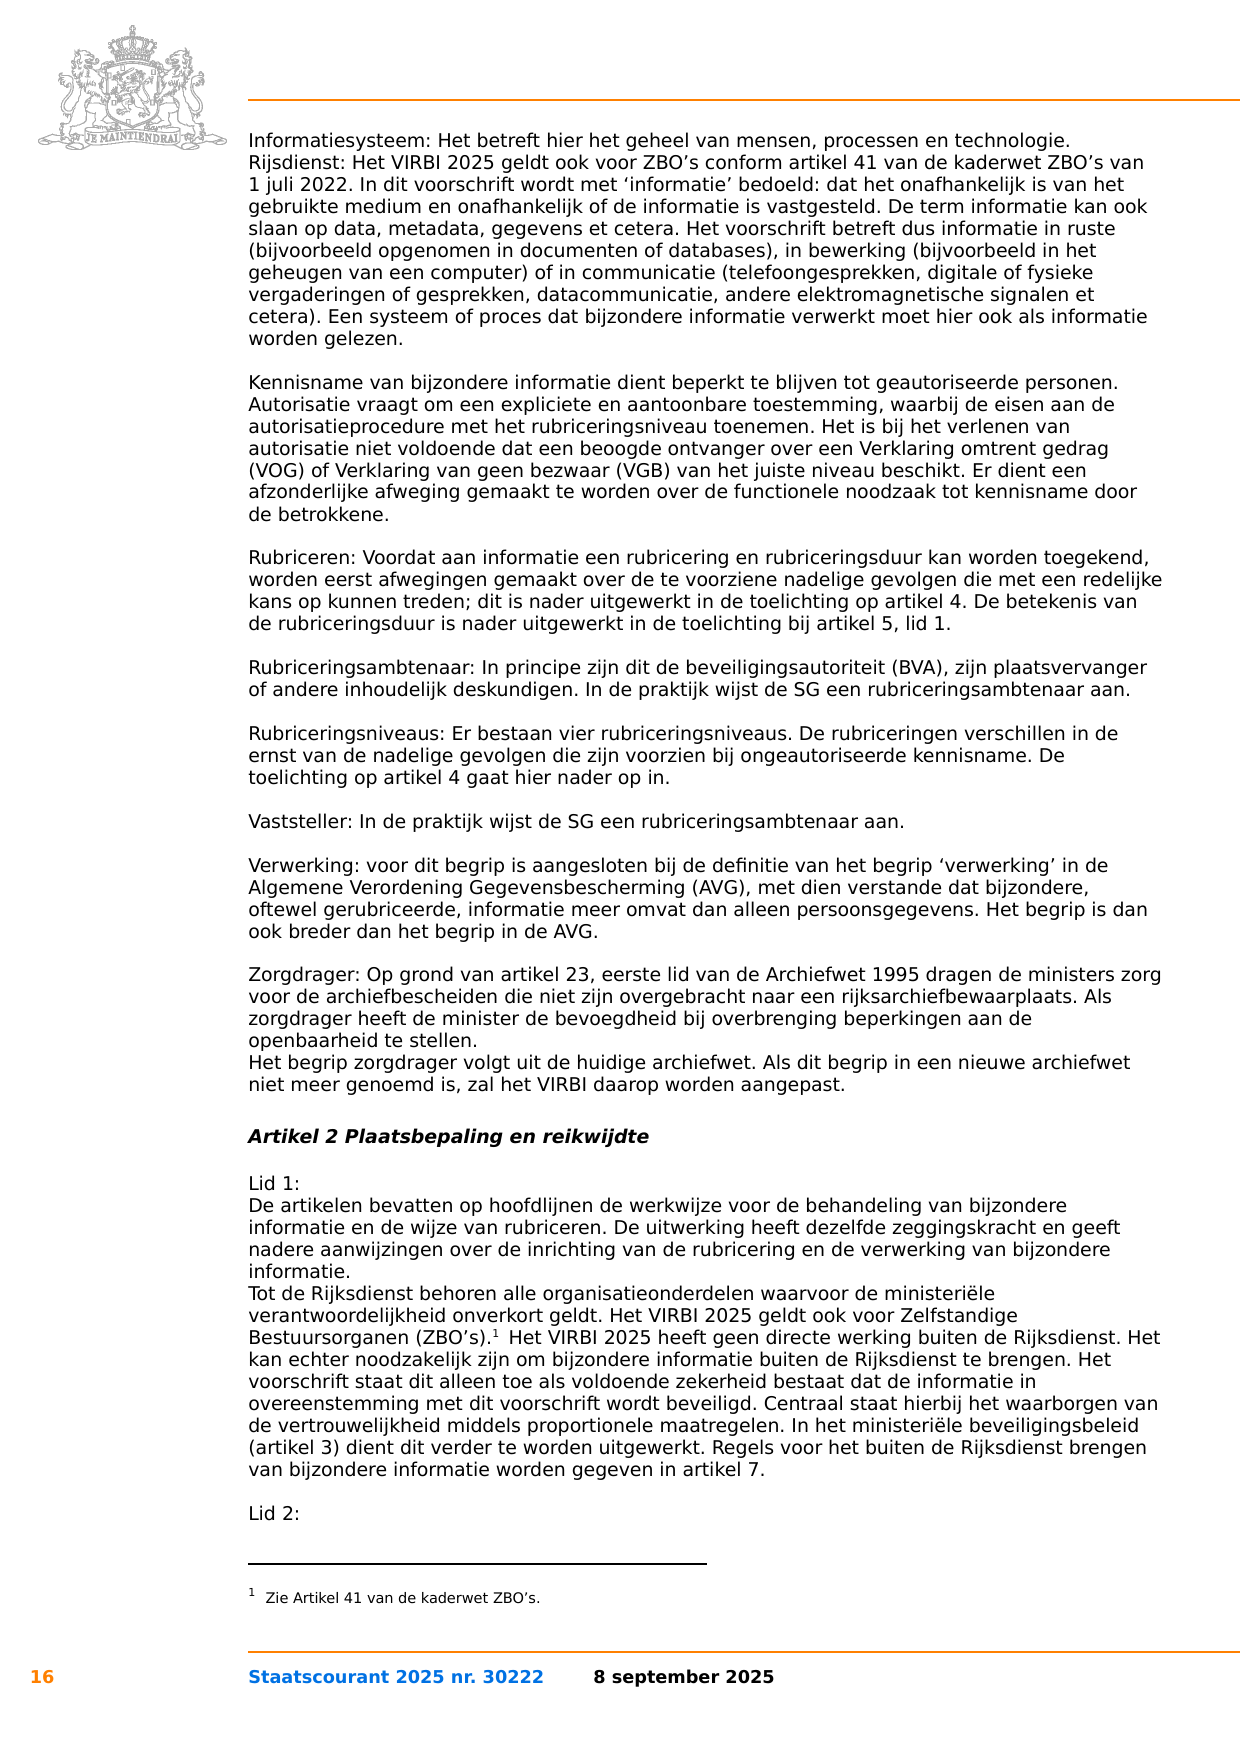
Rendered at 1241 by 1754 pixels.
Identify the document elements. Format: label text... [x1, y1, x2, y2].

text Kennisname van bijzondere informatie dient beperkt te blijven tot geautoriseerde personen. Autorisatie vraagt om een expliciete en aantoonbare toestemming, waarbij de eisen aan de autorisatieprocedure met het rubriceringsniveau toenemen. Het is bij het verlenen van autorisatie niet voldoende dat een beoogde ontvanger over een Verklaring omtrent gedrag (VOG) of Verklaring van geen bezwaar (VGB) van het juiste niveau beschikt. Er dient een afzonderlijke afweging gemaakt te worden over de functionele noodzaak tot kennisname door de betrokkene. [248, 372, 1163, 525]
text Rubriceringsambtenaar: In principe zijn dit de beveiligingsautoriteit (BVA), zijn plaatsvervanger of andere inhoudelijk deskundigen. In de praktijk wijst de SG een rubriceringsambtenaar aan. [248, 657, 1163, 701]
text Lid 2: [248, 1503, 1163, 1525]
text Informatiesysteem: Het betreft hier het geheel van mensen, processen en technologie. Rijsdienst: Het VIRBI 2025 geldt ook voor ZBO’s conform artikel 41 van de kaderwet ZBO’s van 1 juli 2022. In dit voorschrift wordt met ‘informatie’ bedoeld: dat het onafhankelijk is van het gebruikte medium en onafhankelijk of de informatie is vastgesteld. De term informatie kan ook slaan op data, metadata, gegevens et cetera. Het voorschrift betreft dus informatie in ruste (bijvoorbeeld opgenomen in documenten of databases), in bewerking (bijvoorbeeld in het geheugen van een computer) of in communicatie (telefoongesprekken, digitale of fysieke vergaderingen of gesprekken, datacommunicatie, andere elektromagnetische signalen et cetera). Een systeem of proces dat bijzondere informatie verwerkt moet hier ook als informatie worden gelezen. [248, 130, 1163, 350]
text Zorgdrager: Op grond van artikel 23, eerste lid van de Archiefwet 1995 dragen de ministers zorg voor de archiefbescheiden die niet zijn overgebracht naar een rijksarchiefbewaarplaats. Als zorgdrager heeft de minister de bevoegdheid bij overbrenging beperkingen aan de openbaarheid te stellen. [248, 964, 1163, 1052]
text Rubriceren: Voordat aan informatie een rubricering en rubriceringsduur kan worden toegekend, worden eerst afwegingen gemaakt over de te voorziene nadelige gevolgen die met een redelijke kans op kunnen treden; dit is nader uitgewerkt in de toelichting op artikel 4. De betekenis van de rubriceringsduur is nader uitgewerkt in de toelichting bij artikel 5, lid 1. [248, 547, 1163, 635]
text Lid 1: [248, 1173, 1163, 1195]
text Zie Artikel 41 van de kaderwet ZBO’s. [248, 1586, 1163, 1608]
text Verwerking: voor dit begrip is aangesloten bij de definitie van het begrip ‘verwerking’ in de Algemene Verordening Gegevensbescherming (AVG), met dien verstande dat bijzondere, oftewel gerubriceerde, informatie meer omvat dan alleen persoonsgegevens. Het begrip is dan ook breder dan het begrip in de AVG. [248, 854, 1163, 942]
text Vaststeller: In de praktijk wijst de SG een rubriceringsambtenaar aan. [248, 811, 1163, 833]
subtitle Artikel 2 Plaatsbepaling en reikwijdte [248, 1126, 1163, 1148]
text Tot de Rijksdienst behoren alle organisatieonderdelen waarvoor de ministeriële verantwoordelijkheid onverkort geldt. Het VIRBI 2025 geldt ook voor Zelfstandige Bestuursorganen (ZBO’s). Het VIRBI 2025 heeft geen directe werking buiten de Rijksdienst. Het kan echter noodzakelijk zijn om bijzondere informatie buiten de Rijksdienst te brengen. Het voorschrift staat dit alleen toe als voldoende zekerheid bestaat dat de informatie in overeenstemming met dit voorschrift wordt beveiligd. Centraal staat hierbij het waarborgen van de vertrouwelijkheid middels proportionele maatregelen. In het ministeriële beveiligingsbeleid (artikel 3) dient dit verder te worden uitgewerkt. Regels voor het buiten de Rijksdienst brengen van bijzondere informatie worden gegeven in artikel 7. [248, 1283, 1163, 1481]
picture [38, 25, 227, 150]
text De artikelen bevatten op hoofdlijnen de werkwijze voor de behandeling van bijzondere informatie en de wijze van rubriceren. De uitwerking heeft dezelfde zeggingskracht en geeft nadere aanwijzingen over de inrichting van de rubricering en de verwerking van bijzondere informatie. [248, 1195, 1163, 1283]
text Het begrip zorgdrager volgt uit de huidige archiefwet. Als dit begrip in een nieuwe archiefwet niet meer genoemd is, zal het VIRBI daarop worden aangepast. [248, 1052, 1163, 1096]
text Rubriceringsniveaus: Er bestaan vier rubriceringsniveaus. De rubriceringen verschillen in de ernst van de nadelige gevolgen die zijn voorzien bij ongeautoriseerde kennisname. De toelichting op artikel 4 gaat hier nader op in. [248, 723, 1163, 789]
